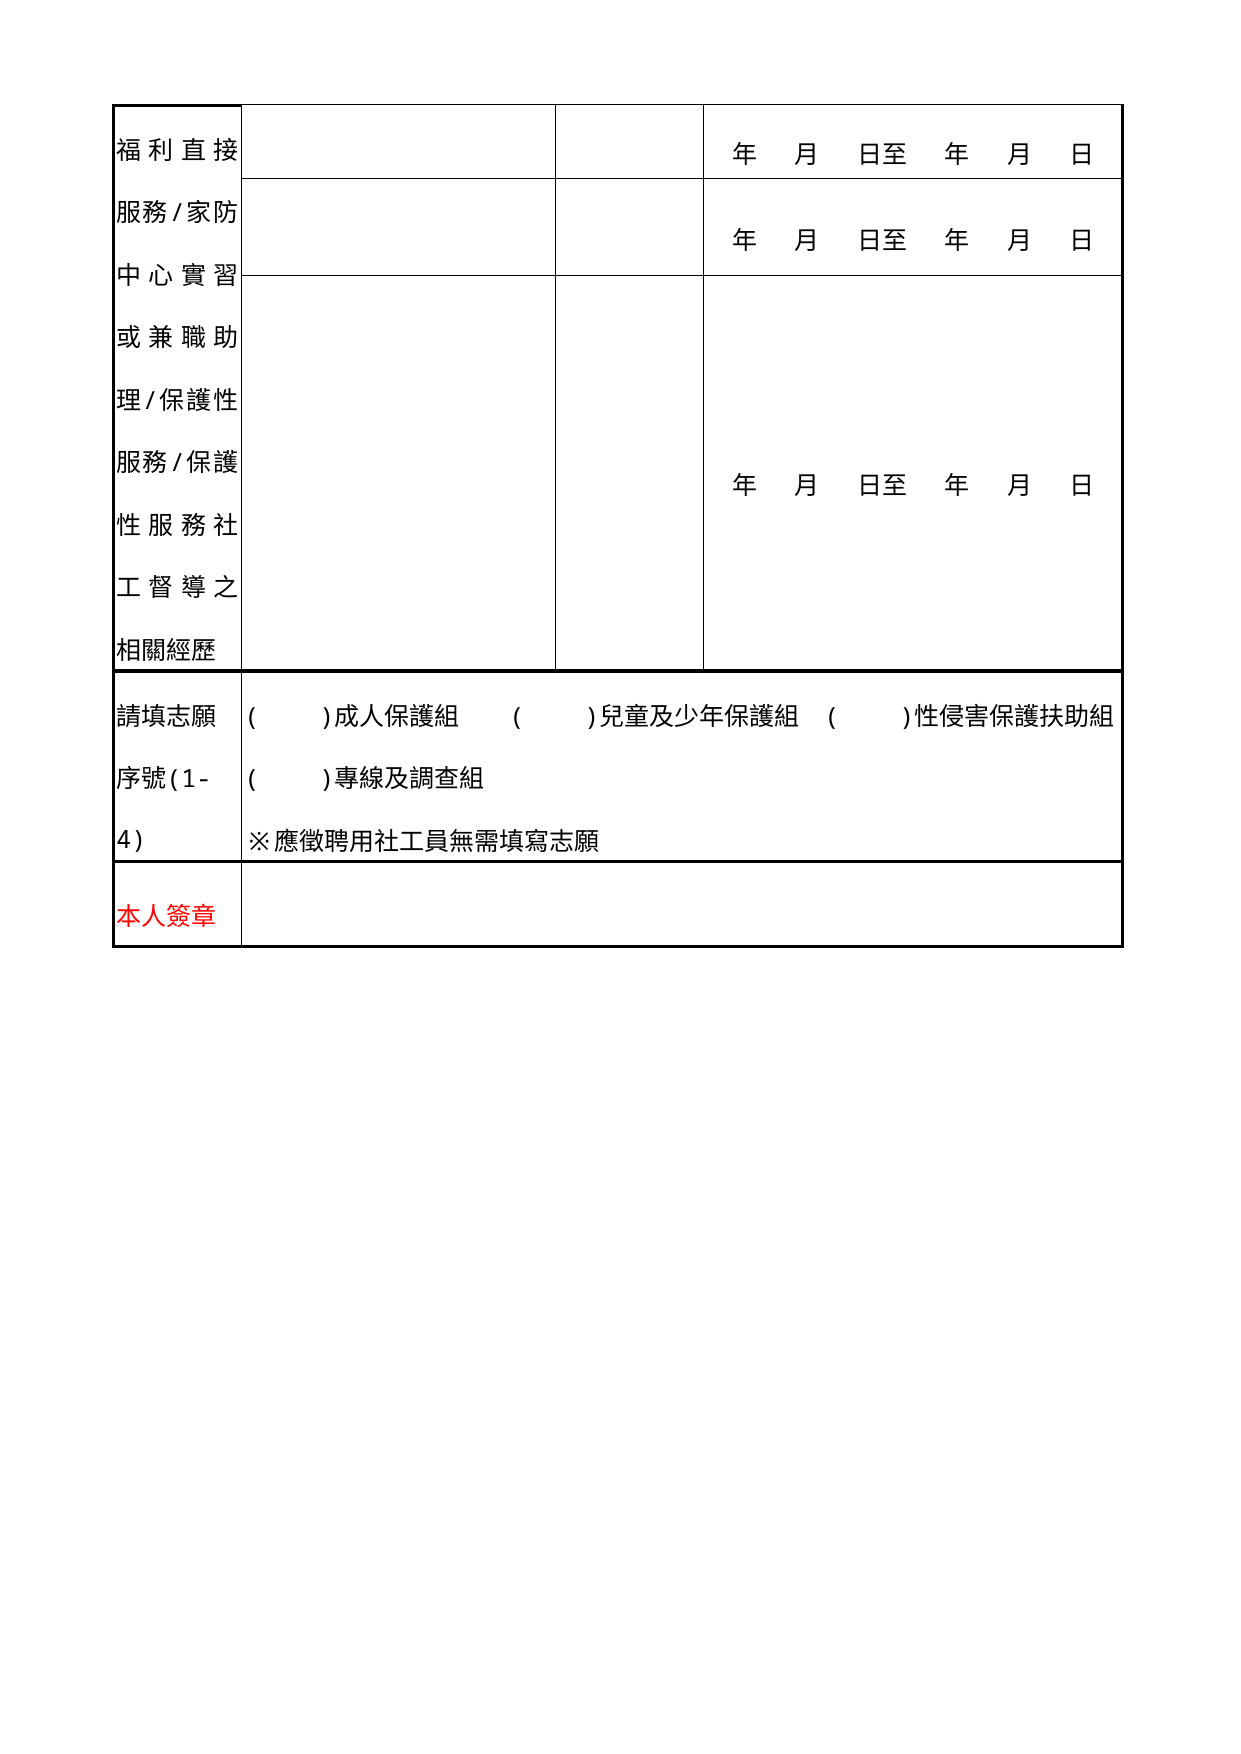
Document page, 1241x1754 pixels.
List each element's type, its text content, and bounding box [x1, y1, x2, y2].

table_cell [242, 105, 555, 178]
table_cell ( )成人保護組 ( )兒童及少年保護組 ( )性侵害保護扶助組 ( )專線及調查組 ※應徵聘用社工員無需填寫志願 [242, 673, 1121, 860]
table_cell 年 月 日至 年 月 日 [704, 276, 1121, 669]
table_cell 福利直接服務/家防中心實習或兼職助理/保護性服務/保護性服務社工督導之相關經歷 [115, 107, 241, 669]
table_cell [242, 276, 555, 669]
table_cell 請填志願序號(1-4) [115, 673, 241, 860]
table_cell 本人簽章 [115, 863, 241, 944]
table_cell [556, 105, 703, 178]
table_cell [242, 179, 555, 275]
table_cell 年 月 日至 年 月 日 [704, 105, 1121, 178]
table_cell [556, 179, 703, 275]
table_cell 年 月 日至 年 月 日 [704, 179, 1121, 275]
table_cell [242, 863, 1121, 944]
table_cell [556, 276, 703, 669]
